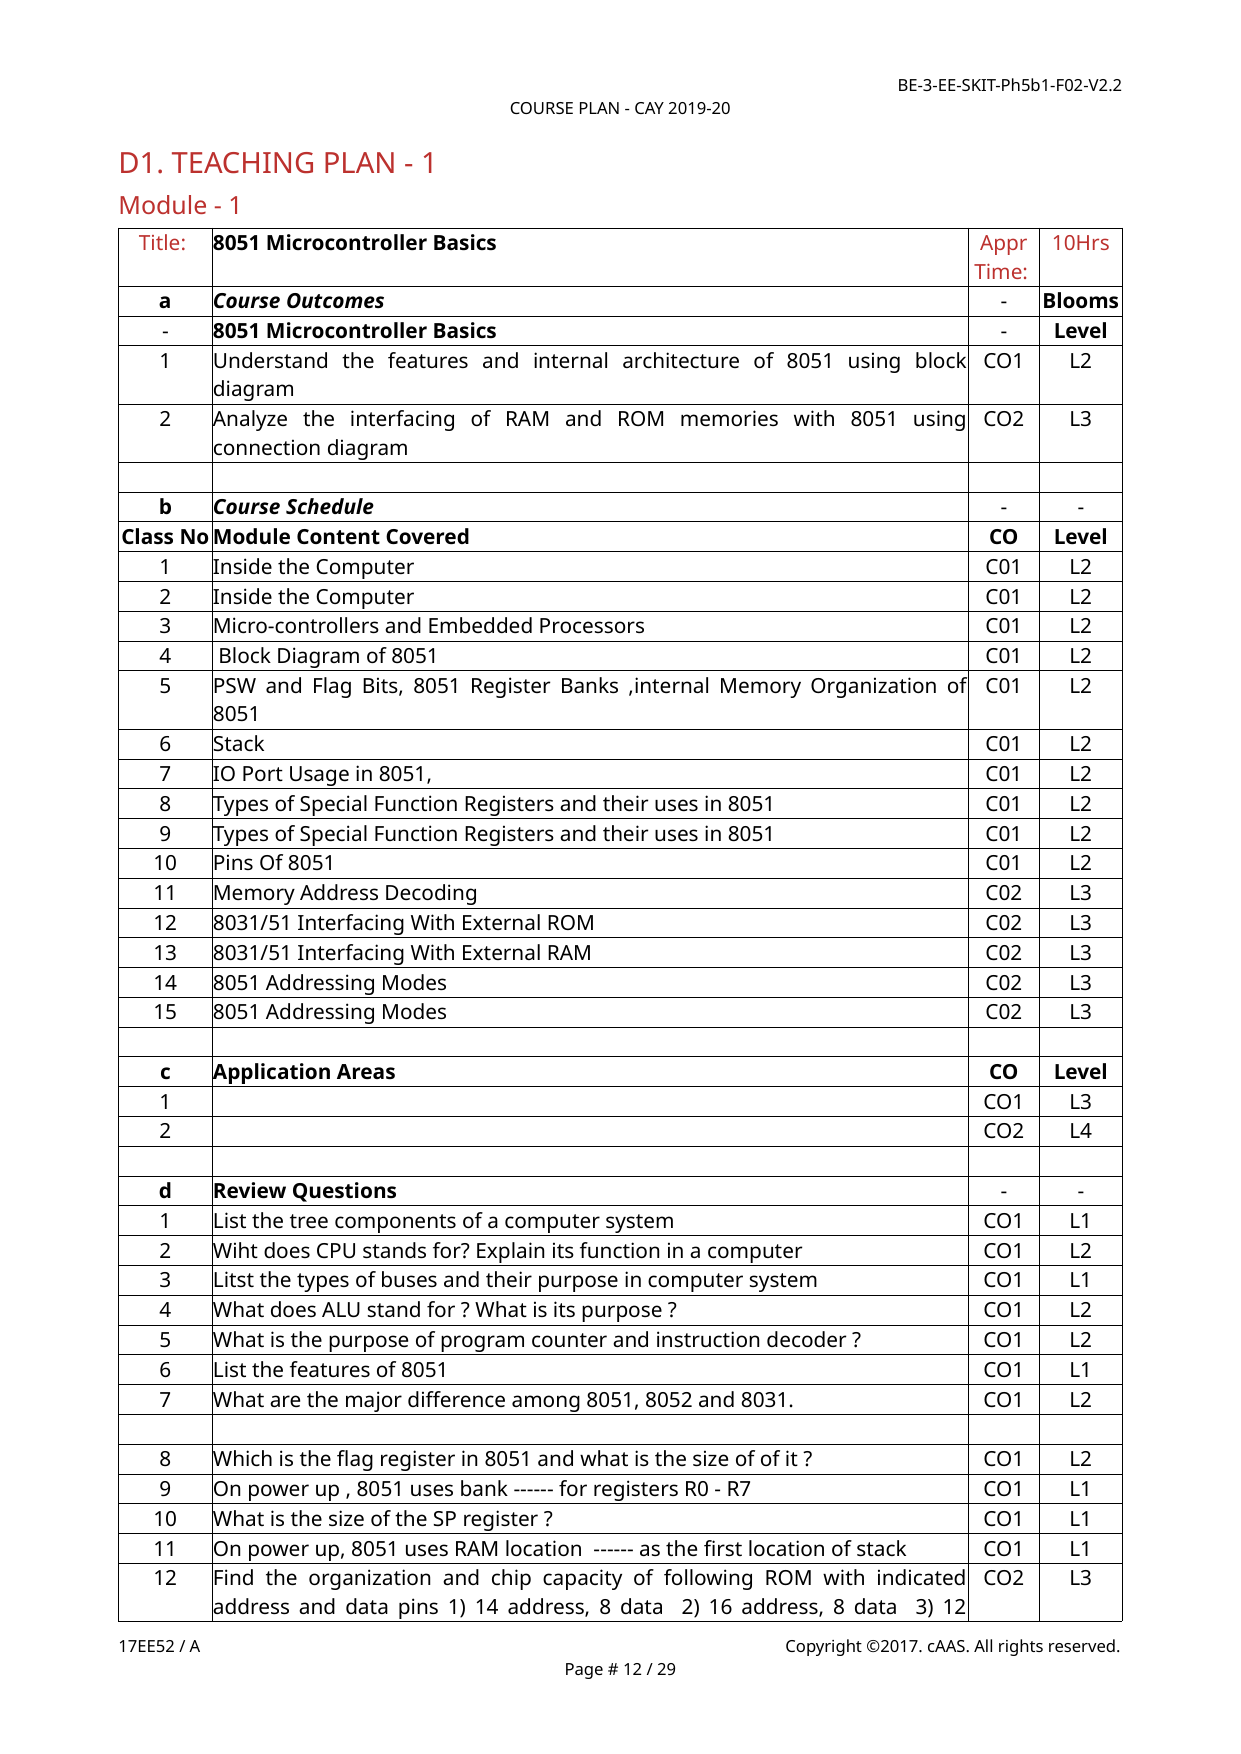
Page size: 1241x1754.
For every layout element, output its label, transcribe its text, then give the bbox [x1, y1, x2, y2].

table_cell 14 [119, 968, 212, 997]
table_cell Level [1040, 1057, 1122, 1086]
table_cell C01 [969, 671, 1039, 729]
table_cell Course Outcomes [213, 287, 968, 316]
table_cell C01 [969, 582, 1039, 611]
table_cell CO1 [969, 1087, 1039, 1116]
table_cell L2 [1040, 552, 1122, 581]
table_cell CO1 [969, 1445, 1039, 1473]
table_cell CO1 [969, 1504, 1039, 1533]
table_cell On power up , 8051 uses bank ------ for registers R0 - R7 [213, 1475, 968, 1503]
table_cell C01 [969, 789, 1039, 818]
table_cell 8 [119, 1445, 212, 1473]
table_cell 10 [119, 1504, 212, 1533]
table_cell Find the organization and chip capacity of following ROM with indicated address and data pins 1) 14 address, 8 data 2) 16 address, 8 data 3) 12 [213, 1564, 968, 1621]
table_cell CO1 [969, 346, 1039, 404]
table_cell On power up, 8051 uses RAM location ------ as the first location of stack [213, 1534, 968, 1563]
table_cell 12 [119, 909, 212, 937]
table_cell 3 [119, 612, 212, 641]
table_cell Understand the features and internal architecture of 8051 using block diagram [213, 346, 968, 404]
table_cell IO Port Usage in 8051, [213, 760, 968, 788]
table_cell - [969, 493, 1039, 521]
table_cell L4 [1040, 1117, 1122, 1146]
table_cell C01 [969, 642, 1039, 670]
table_cell Micro-controllers and Embedded Processors [213, 612, 968, 641]
table_cell L3 [1040, 1564, 1122, 1621]
table_cell 8051 Addressing Modes [213, 998, 968, 1027]
table_cell [1040, 1147, 1122, 1176]
table_cell L2 [1040, 612, 1122, 641]
table_cell Stack [213, 730, 968, 758]
table_cell 4 [119, 1296, 212, 1324]
table_cell 4 [119, 642, 212, 670]
table_cell L1 [1040, 1475, 1122, 1503]
table_cell Which is the flag register in 8051 and what is the size of of it ? [213, 1445, 968, 1473]
table_cell L2 [1040, 819, 1122, 848]
table_cell Inside the Computer [213, 582, 968, 611]
table_cell [213, 1147, 968, 1176]
table_cell b [119, 493, 212, 521]
table_cell L2 [1040, 1445, 1122, 1473]
table_cell Wiht does CPU stands for? Explain its function in a computer [213, 1236, 968, 1265]
table_cell CO1 [969, 1206, 1039, 1235]
table_cell C01 [969, 760, 1039, 788]
table_cell d [119, 1177, 212, 1205]
table_cell L3 [1040, 938, 1122, 967]
table_cell - [119, 317, 212, 345]
table_cell 2 [119, 405, 212, 462]
table_cell [969, 463, 1039, 492]
table_cell C02 [969, 879, 1039, 907]
table_cell L1 [1040, 1534, 1122, 1563]
table_cell 8051 Microcontroller Basics [213, 317, 968, 345]
table_header 10Hrs [1040, 229, 1122, 286]
table_cell 6 [119, 1355, 212, 1384]
table_cell [969, 1147, 1039, 1176]
table_cell [119, 463, 212, 492]
table_cell C02 [969, 909, 1039, 937]
table_cell Blooms [1040, 287, 1122, 316]
table_cell 2 [119, 1236, 212, 1265]
table_cell C02 [969, 998, 1039, 1027]
table_cell L3 [1040, 968, 1122, 997]
table_cell What are the major difference among 8051, 8052 and 8031. [213, 1385, 968, 1414]
table_cell - [969, 317, 1039, 345]
table_cell 8 [119, 789, 212, 818]
table_cell C02 [969, 938, 1039, 967]
table_cell L2 [1040, 582, 1122, 611]
table_cell L1 [1040, 1206, 1122, 1235]
table_cell Types of Special Function Registers and their uses in 8051 [213, 789, 968, 818]
table_cell 11 [119, 879, 212, 907]
table_cell C01 [969, 819, 1039, 848]
table_cell [213, 1028, 968, 1056]
table_cell Litst the types of buses and their purpose in computer system [213, 1266, 968, 1295]
table_cell C01 [969, 612, 1039, 641]
table_cell L2 [1040, 760, 1122, 788]
table_cell [119, 1147, 212, 1176]
table_cell L3 [1040, 405, 1122, 462]
table_cell 7 [119, 760, 212, 788]
table_cell L2 [1040, 789, 1122, 818]
table_cell L2 [1040, 1326, 1122, 1354]
table_header Appr Time: [969, 229, 1039, 286]
table_cell List the features of 8051 [213, 1355, 968, 1384]
table_cell 3 [119, 1266, 212, 1295]
table_cell L2 [1040, 346, 1122, 404]
table_cell CO2 [969, 405, 1039, 462]
table_cell L2 [1040, 671, 1122, 729]
table_cell [1040, 1415, 1122, 1444]
table_cell 8031/51 Interfacing With External RAM [213, 938, 968, 967]
table_cell 10 [119, 849, 212, 878]
table_cell a [119, 287, 212, 316]
table_cell L1 [1040, 1504, 1122, 1533]
table_cell [969, 1415, 1039, 1444]
table_cell L3 [1040, 879, 1122, 907]
table_cell [213, 463, 968, 492]
table_cell 2 [119, 1117, 212, 1146]
table_cell Module Content Covered [213, 522, 968, 551]
table_cell - [1040, 493, 1122, 521]
table_cell Block Diagram of 8051 [213, 642, 968, 670]
table_header Title: [119, 229, 212, 286]
table_cell C01 [969, 849, 1039, 878]
table_cell Inside the Computer [213, 552, 968, 581]
table_cell [119, 1415, 212, 1444]
table_cell L2 [1040, 849, 1122, 878]
table_cell CO2 [969, 1564, 1039, 1621]
table_cell What is the purpose of program counter and instruction decoder ? [213, 1326, 968, 1354]
table_cell 1 [119, 552, 212, 581]
table_cell [213, 1117, 968, 1146]
table_cell CO2 [969, 1117, 1039, 1146]
table_cell L1 [1040, 1355, 1122, 1384]
table_cell Course Schedule [213, 493, 968, 521]
table_cell - [969, 1177, 1039, 1205]
table_header 8051 Microcontroller Basics [213, 229, 968, 286]
table_cell What does ALU stand for ? What is its purpose ? [213, 1296, 968, 1324]
table_cell CO1 [969, 1534, 1039, 1563]
table_cell 2 [119, 582, 212, 611]
table_cell C02 [969, 968, 1039, 997]
table_cell L3 [1040, 998, 1122, 1027]
table_cell 13 [119, 938, 212, 967]
table_cell Level [1040, 522, 1122, 551]
table_cell 6 [119, 730, 212, 758]
table_cell Memory Address Decoding [213, 879, 968, 907]
table_cell L2 [1040, 642, 1122, 670]
table_cell [213, 1415, 968, 1444]
table_cell 1 [119, 1087, 212, 1116]
table_cell 5 [119, 1326, 212, 1354]
table_cell CO [969, 522, 1039, 551]
table_cell What is the size of the SP register ? [213, 1504, 968, 1533]
table_cell 9 [119, 819, 212, 848]
table_cell [213, 1087, 968, 1116]
subtitle Module - 1 [118, 188, 1122, 222]
table_cell L2 [1040, 1296, 1122, 1324]
table_cell L2 [1040, 1236, 1122, 1265]
table_cell 9 [119, 1475, 212, 1503]
table_cell 15 [119, 998, 212, 1027]
table_cell CO [969, 1057, 1039, 1086]
table_cell 11 [119, 1534, 212, 1563]
table_cell L2 [1040, 730, 1122, 758]
table_cell [1040, 463, 1122, 492]
table_cell L3 [1040, 909, 1122, 937]
table_cell [119, 1028, 212, 1056]
table_cell - [969, 287, 1039, 316]
table_cell 5 [119, 671, 212, 729]
table_cell 1 [119, 1206, 212, 1235]
table_cell Level [1040, 317, 1122, 345]
table_cell CO1 [969, 1326, 1039, 1354]
table_cell CO1 [969, 1236, 1039, 1265]
table_cell L2 [1040, 1385, 1122, 1414]
table_cell CO1 [969, 1266, 1039, 1295]
table_cell L3 [1040, 1087, 1122, 1116]
table_cell 7 [119, 1385, 212, 1414]
table_cell Class No [119, 522, 212, 551]
table_cell [969, 1028, 1039, 1056]
table_cell CO1 [969, 1385, 1039, 1414]
table_cell - [1040, 1177, 1122, 1205]
table_cell 1 [119, 346, 212, 404]
table_cell 8051 Addressing Modes [213, 968, 968, 997]
table_cell 12 [119, 1564, 212, 1621]
table_cell [1040, 1028, 1122, 1056]
table_cell Analyze the interfacing of RAM and ROM memories with 8051 using connection diagram [213, 405, 968, 462]
table_cell CO1 [969, 1475, 1039, 1503]
table_cell Pins Of 8051 [213, 849, 968, 878]
table_cell Review Questions [213, 1177, 968, 1205]
table_cell PSW and Flag Bits, 8051 Register Banks ,internal Memory Organization of 8051 [213, 671, 968, 729]
table_cell CO1 [969, 1355, 1039, 1384]
table_cell L1 [1040, 1266, 1122, 1295]
table_cell CO1 [969, 1296, 1039, 1324]
table_cell C01 [969, 730, 1039, 758]
table_cell List the tree components of a computer system [213, 1206, 968, 1235]
table_cell Application Areas [213, 1057, 968, 1086]
subtitle D1. TEACHING PLAN - 1 [118, 142, 1122, 182]
table_cell C01 [969, 552, 1039, 581]
table_cell 8031/51 Interfacing With External ROM [213, 909, 968, 937]
table_cell c [119, 1057, 212, 1086]
table_cell Types of Special Function Registers and their uses in 8051 [213, 819, 968, 848]
